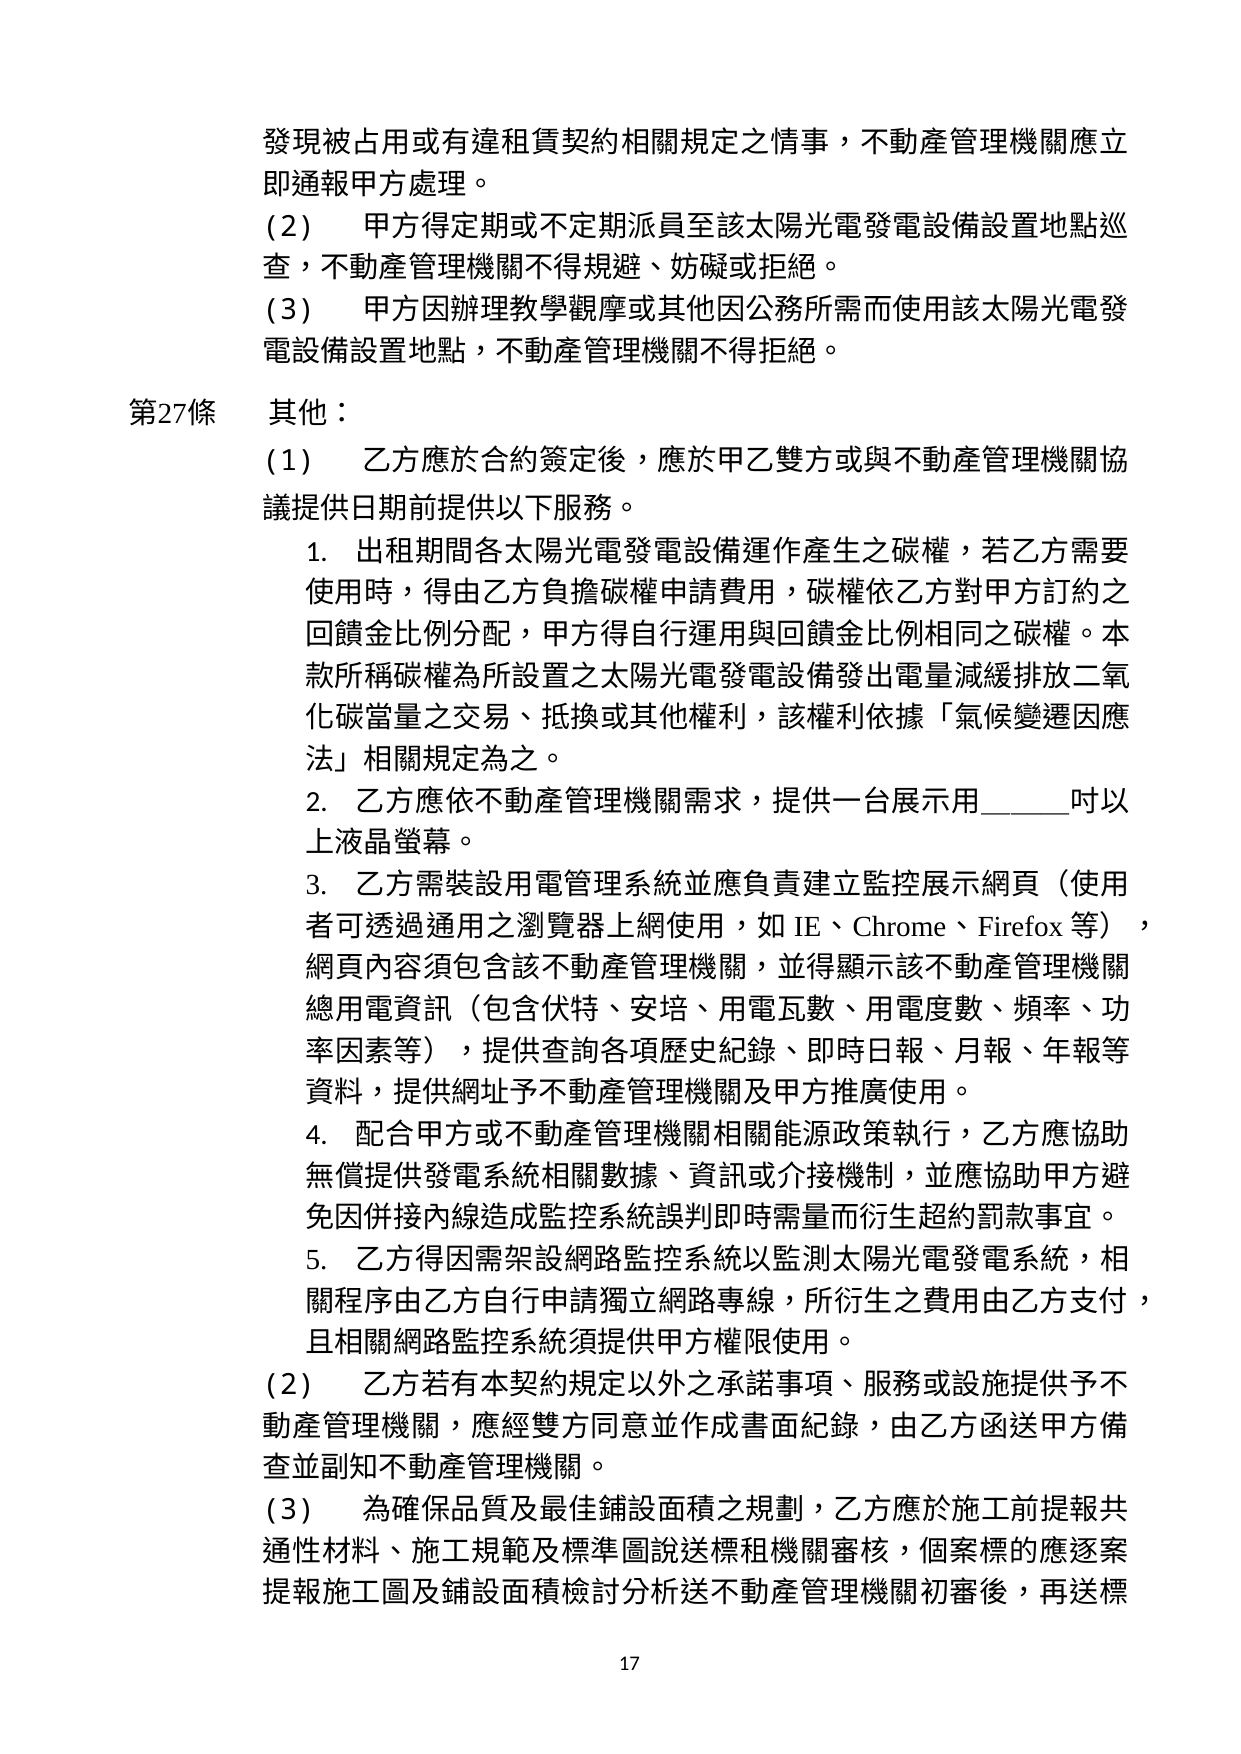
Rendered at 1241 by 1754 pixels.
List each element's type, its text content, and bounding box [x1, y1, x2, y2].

list 乙方需裝設用電管理系統並應負責建立監控展示網頁（使用者可透過通用之瀏覽器上網使用，如IE、Chrome、Firefox等），網頁內容須包含該不動產管理機關，並得顯示該不動產管理機關總用電資訊（包含伏特、安培、用電瓦數、用電度數、頻率、功率因素等），提供查詢各項歷史紀錄、即時日報、月報、年報等資料，提供網址予不動產管理機關及甲方推廣使用。 [305, 861, 1130, 1111]
list 甲方因辦理教學觀摩或其他因公務所需而使用該太陽光電發電設備設置地點，不動產管理機關不得拒絕。 [262, 286, 1130, 369]
list 發現被占用或有違租賃契約相關規定之情事，不動產管理機關應立即通報甲方處理。 [262, 119, 1130, 203]
list 其他： [128, 369, 1130, 432]
list 乙方應於合約簽定後，應於甲乙雙方或與不動產管理機關協議提供日期前提供以下服務。 [262, 432, 1130, 528]
list 甲方得定期或不定期派員至該太陽光電發電設備設置地點巡查，不動產管理機關不得規避、妨礙或拒絕。 [262, 203, 1130, 286]
list 乙方若有本契約規定以外之承諾事項、服務或設施提供予不動產管理機關，應經雙方同意並作成書面紀錄，由乙方函送甲方備查並副知不動產管理機關。 [262, 1361, 1130, 1486]
list 配合甲方或不動產管理機關相關能源政策執行，乙方應協助無償提供發電系統相關數據、資訊或介接機制，並應協助甲方避免因併接內線造成監控系統誤判即時需量而衍生超約罰款事宜。 [305, 1111, 1130, 1236]
list 為確保品質及最佳鋪設面積之規劃，乙方應於施工前提報共通性材料、施工規範及標準圖說送標租機關審核，個案標的應逐案提報施工圖及鋪設面積檢討分析送不動產管理機關初審後，再送標 [262, 1486, 1130, 1611]
list 乙方得因需架設網路監控系統以監測太陽光電發電系統，相關程序由乙方自行申請獨立網路專線，所衍生之費用由乙方支付，且相關網路監控系統須提供甲方權限使用。 [305, 1236, 1130, 1361]
list 出租期間各太陽光電發電設備運作產生之碳權，若乙方需要使用時，得由乙方負擔碳權申請費用，碳權依乙方對甲方訂約之回饋金比例分配，甲方得自行運用與回饋金比例相同之碳權。本款所稱碳權為所設置之太陽光電發電設備發出電量減緩排放二氧化碳當量之交易、抵換或其他權利，該權利依據「氣候變遷因應法」相關規定為之。 [305, 528, 1130, 778]
list 乙方應依不動產管理機關需求，提供一台展示用＿＿＿吋以上液晶螢幕。 [305, 778, 1130, 861]
